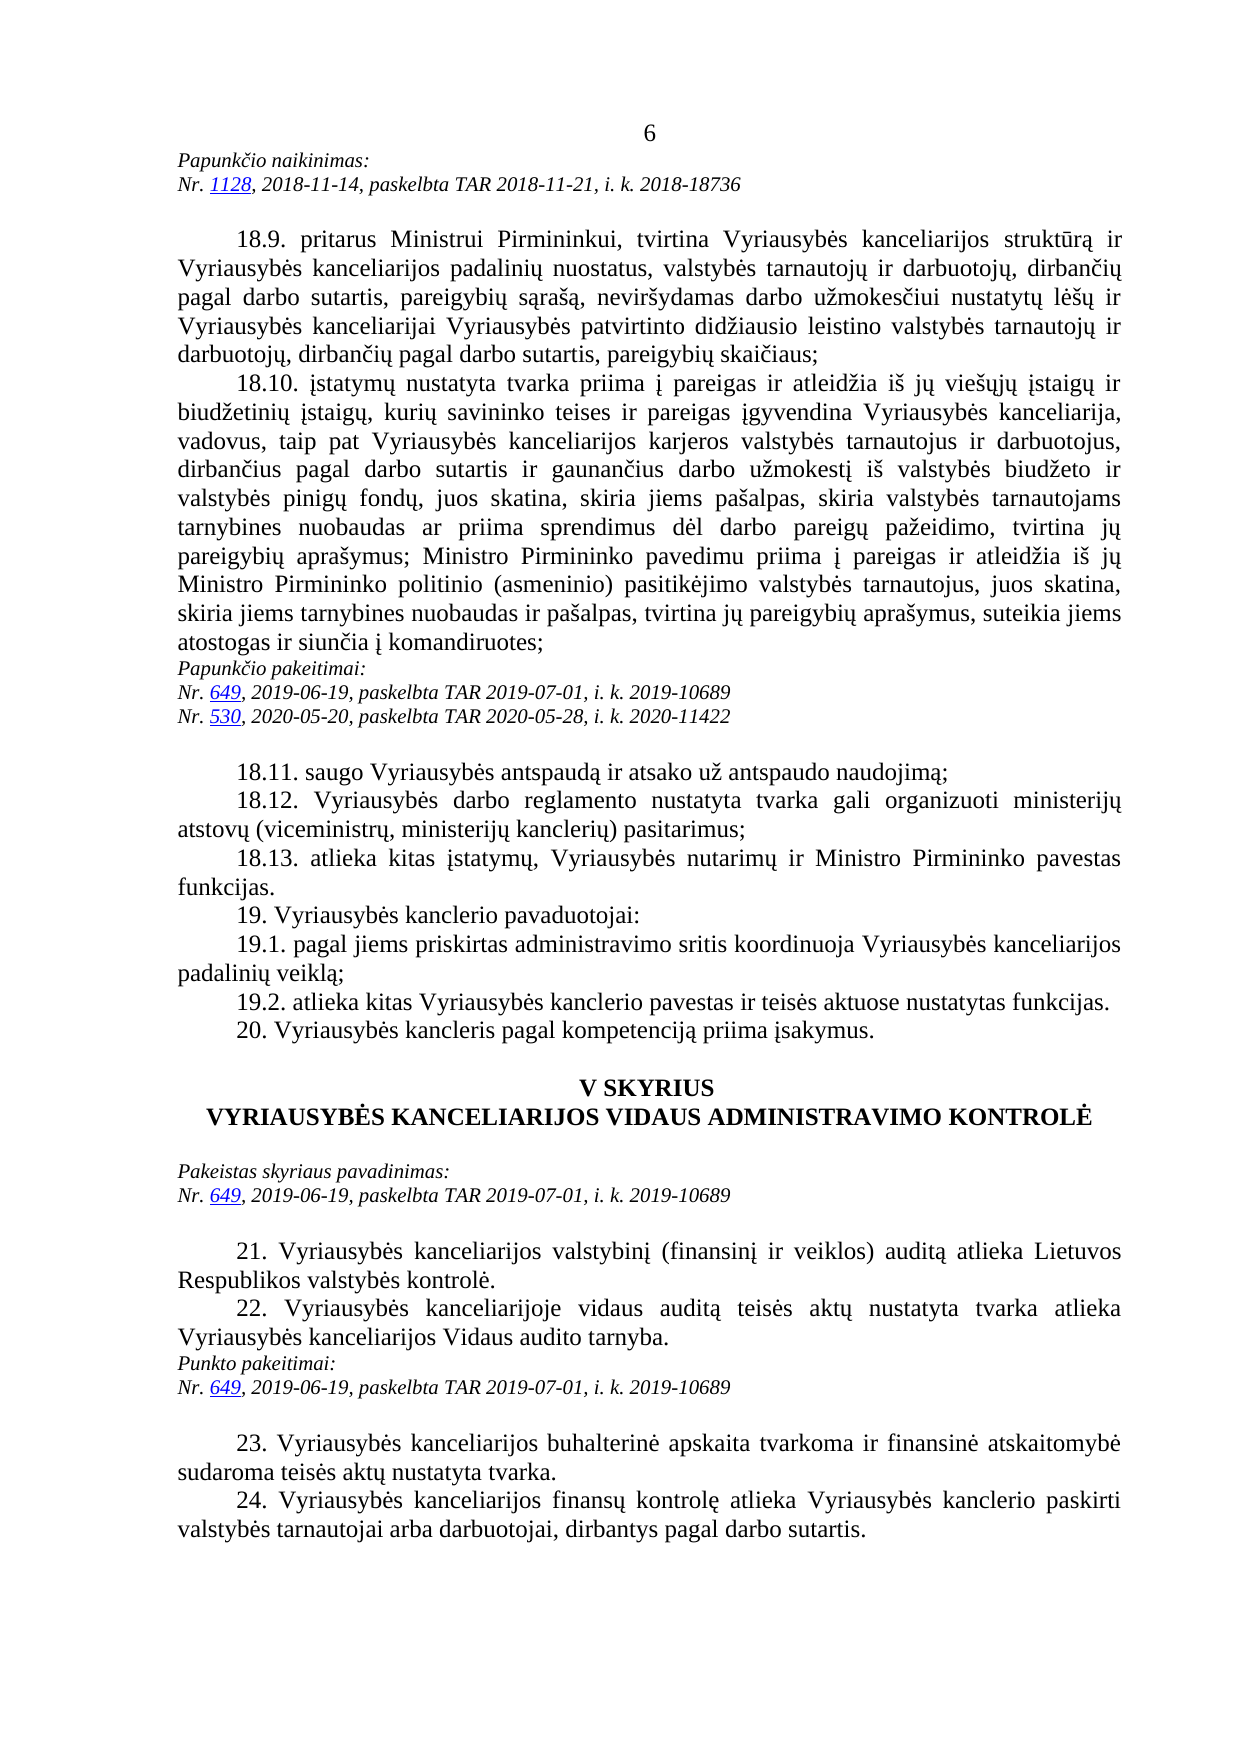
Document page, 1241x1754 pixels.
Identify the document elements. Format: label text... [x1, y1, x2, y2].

text 19.1. pagal jiems priskirtas administravimo sritis koordinuoja Vyriausybės kanceliarijos padalinių veiklą; [177, 929, 1122, 987]
text 21. Vyriausybės kanceliarijos valstybinį (finansinį ir veiklos) auditą atlieka Lietuvos Respublikos valstybės kontrolė. [177, 1236, 1122, 1293]
text Pakeistas skyriaus pavadinimas: [177, 1159, 1122, 1183]
text Nr. 530, 2020-05-20, paskelbta TAR 2020-05-28, i. k. 2020-11422 [177, 704, 1122, 728]
text Papunkčio pakeitimai: [177, 656, 1122, 680]
text 23. Vyriausybės kanceliarijos buhalterinė apskaita tvarkoma ir finansinė atskaitomybė sudaroma teisės aktų nustatyta tvarka. [177, 1428, 1122, 1485]
text Nr. 649, 2019-06-19, paskelbta TAR 2019-07-01, i. k. 2019-10689 [177, 1183, 1122, 1207]
text 19.2. atlieka kitas Vyriausybės kanclerio pavestas ir teisės aktuose nustatytas funkcijas. [177, 987, 1122, 1015]
text 18.11. saugo Vyriausybės antspaudą ir atsako už antspaudo naudojimą; [177, 757, 1122, 785]
text Nr. 649, 2019-06-19, paskelbta TAR 2019-07-01, i. k. 2019-10689 [177, 680, 1122, 704]
text V SKYRIUS VYRIAUSYBĖS KANCELIARIJOS VIDAUS ADMINISTRAVIMO KONTROLĖ [177, 1073, 1122, 1130]
text 18.12. Vyriausybės darbo reglamento nustatyta tvarka gali organizuoti ministerijų atstovų (viceministrų, ministerijų kanclerių) pasitarimus; [177, 785, 1122, 843]
text 18.10. įstatymų nustatyta tvarka priima į pareigas ir atleidžia iš jų viešųjų įstaigų ir biudžetinių įstaigų, kurių savininko teises ir pareigas įgyvendina Vyriausybės kanceliarija, vadovus, taip pat Vyriausybės kanceliarijos karjeros valstybės tarnautojus ir darbuotojus, dirbančius pagal darbo sutartis ir gaunančius darbo užmokestį iš valstybės biudžeto ir valstybės pinigų fondų, juos skatina, skiria jiems pašalpas, skiria valstybės tarnautojams tarnybines nuobaudas ar priima sprendimus dėl darbo pareigų pažeidimo, tvirtina jų pareigybių aprašymus; Ministro Pirmininko pavedimu priima į pareigas ir atleidžia iš jų Ministro Pirmininko politinio (asmeninio) pasitikėjimo valstybės tarnautojus, juos skatina, skiria jiems tarnybines nuobaudas ir pašalpas, tvirtina jų pareigybių aprašymus, suteikia jiems atostogas ir siunčia į komandiruotes; [177, 368, 1122, 656]
text Nr. 649, 2019-06-19, paskelbta TAR 2019-07-01, i. k. 2019-10689 [177, 1375, 1122, 1399]
text 18.9. pritarus Ministrui Pirmininkui, tvirtina Vyriausybės kanceliarijos struktūrą ir Vyriausybės kanceliarijos padalinių nuostatus, valstybės tarnautojų ir darbuotojų, dirbančių pagal darbo sutartis, pareigybių sąrašą, neviršydamas darbo užmokesčiui nustatytų lėšų ir Vyriausybės kanceliarijai Vyriausybės patvirtinto didžiausio leistino valstybės tarnautojų ir darbuotojų, dirbančių pagal darbo sutartis, pareigybių skaičiaus; [177, 224, 1122, 368]
text 20. Vyriausybės kancleris pagal kompetenciją priima įsakymus. [177, 1015, 1122, 1044]
text 19. Vyriausybės kanclerio pavaduotojai: [177, 900, 1122, 929]
text Papunkčio naikinimas: [177, 148, 1122, 172]
text 22. Vyriausybės kanceliarijoje vidaus auditą teisės aktų nustatyta tvarka atlieka Vyriausybės kanceliarijos Vidaus audito tarnyba. [177, 1293, 1122, 1351]
text 24. Vyriausybės kanceliarijos finansų kontrolę atlieka Vyriausybės kanclerio paskirti valstybės tarnautojai arba darbuotojai, dirbantys pagal darbo sutartis. [177, 1485, 1122, 1543]
text 18.13. atlieka kitas įstatymų, Vyriausybės nutarimų ir Ministro Pirmininko pavestas funkcijas. [177, 843, 1122, 900]
text Nr. 1128, 2018-11-14, paskelbta TAR 2018-11-21, i. k. 2018-18736 [177, 172, 1122, 196]
text Punkto pakeitimai: [177, 1351, 1122, 1375]
